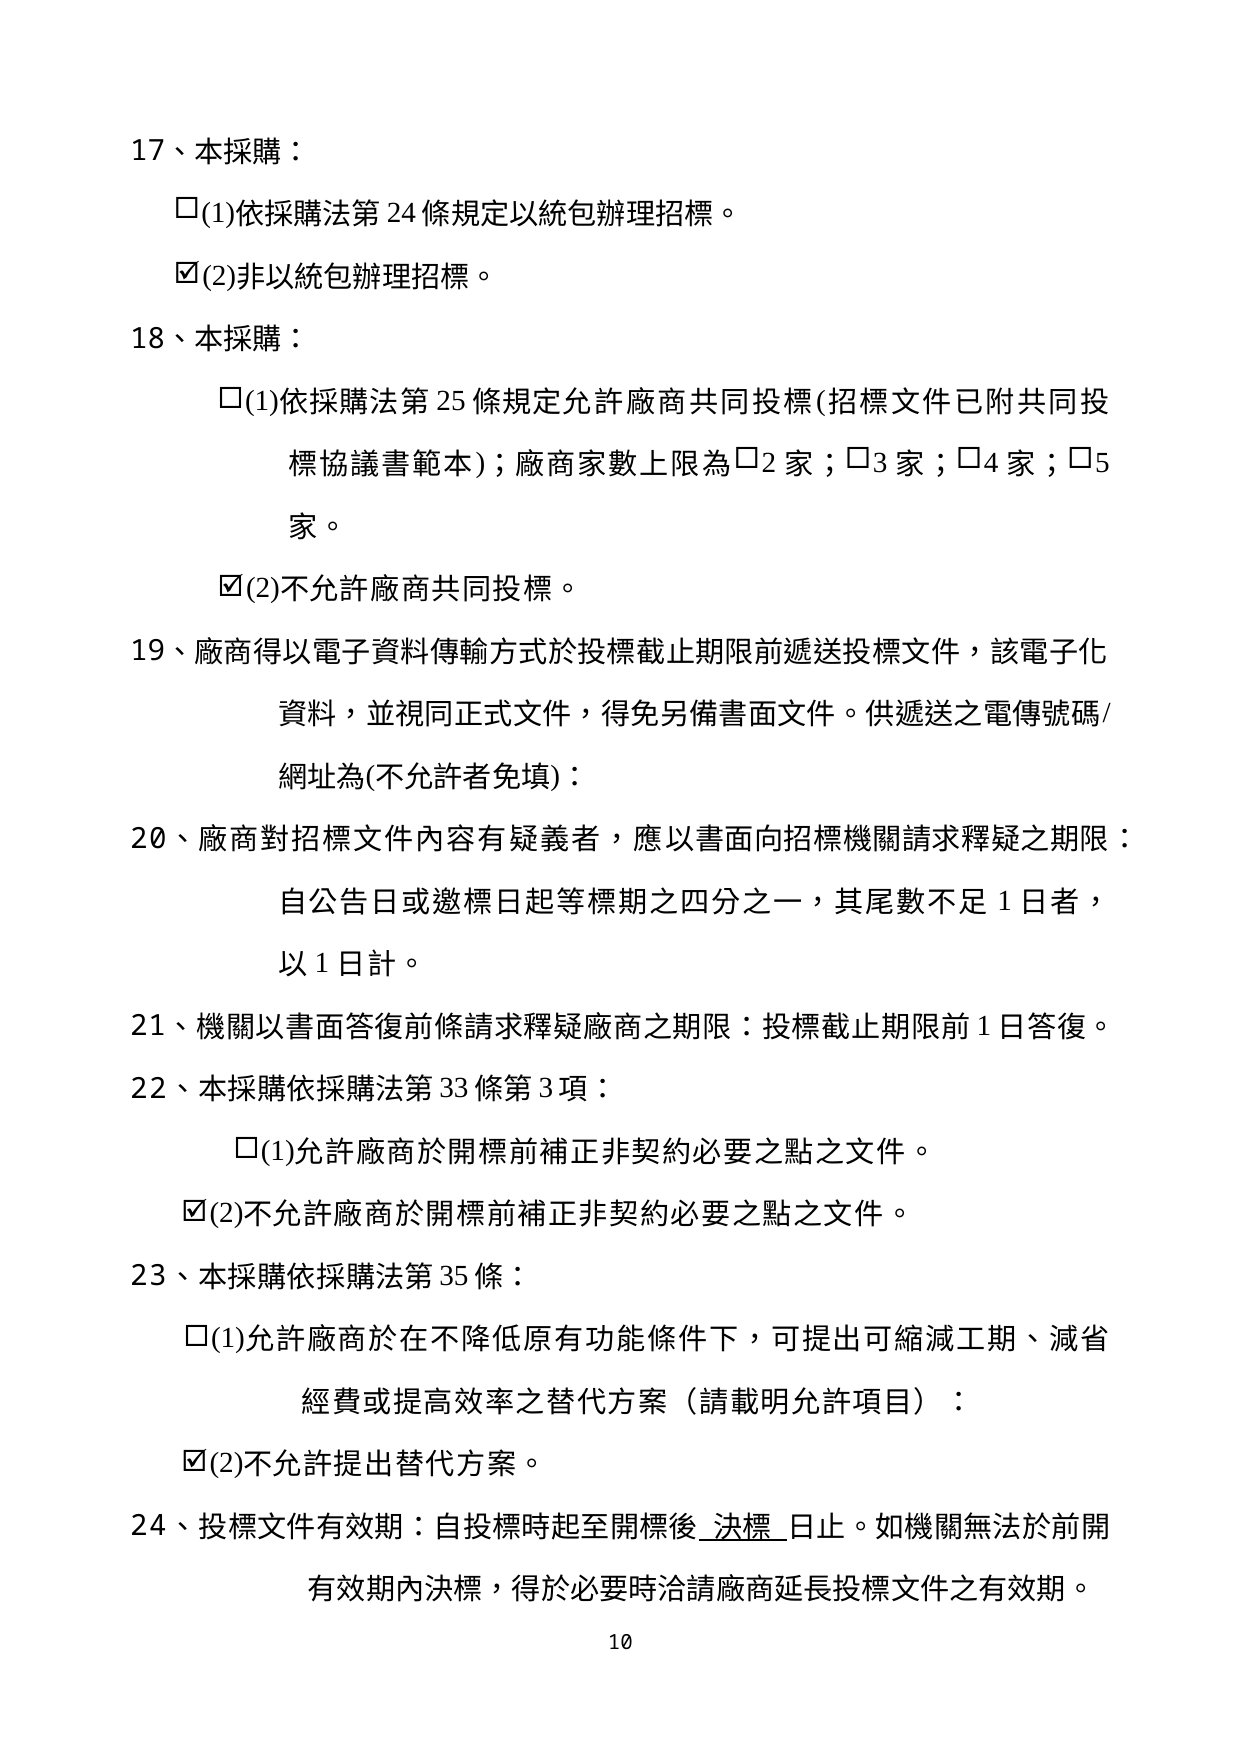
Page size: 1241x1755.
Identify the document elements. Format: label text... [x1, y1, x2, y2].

list 本採購： [130, 295, 1110, 358]
text þ(2)不允許廠商於開標前補正非契約必要之點之文件。 [130, 1170, 1110, 1233]
text (1)依採購法第24條規定以統包辦理招標。 [130, 170, 1110, 233]
list 本採購依採購法第35條： [130, 1233, 1110, 1295]
list 投標文件有效期：自投標時起至開標後 決標 日止。如機關無法於前開有效期內決標，得於必要時洽請廠商延長投標文件之有效期。 [130, 1483, 1110, 1608]
text þ(2)不允許廠商共同投標。 [217, 545, 1110, 608]
list 本採購依採購法第33條第3項： [130, 1045, 1110, 1108]
text (1)允許廠商於在不降低原有功能條件下，可提出可縮減工期、減省經費或提高效率之替代方案（請載明允許項目）： [130, 1295, 1110, 1420]
list 廠商對招標文件內容有疑義者，應以書面向招標機關請求釋疑之期限：自公告日或邀標日起等標期之四分之一，其尾數不足1日者，以1日計。 [130, 795, 1110, 983]
list 本採購： [130, 108, 1110, 170]
list 機關以書面答復前條請求釋疑廠商之期限：投標截止期限前1日答復。 [130, 983, 1110, 1045]
text þ(2)不允許提出替代方案。 [130, 1420, 1110, 1483]
text þ(2)非以統包辦理招標。 [130, 233, 1110, 295]
text (1)允許廠商於開標前補正非契約必要之點之文件。 [233, 1108, 1110, 1170]
list 廠商得以電子資料傳輸方式於投標截止期限前遞送投標文件，該電子化資料，並視同正式文件，得免另備書面文件。供遞送之電傳號碼/網址為(不允許者免填)： [130, 608, 1110, 795]
text (1)依採購法第25條規定允許廠商共同投標(招標文件已附共同投標協議書範本)；廠商家數上限為2家；3家；4家；5家。 [217, 358, 1110, 545]
